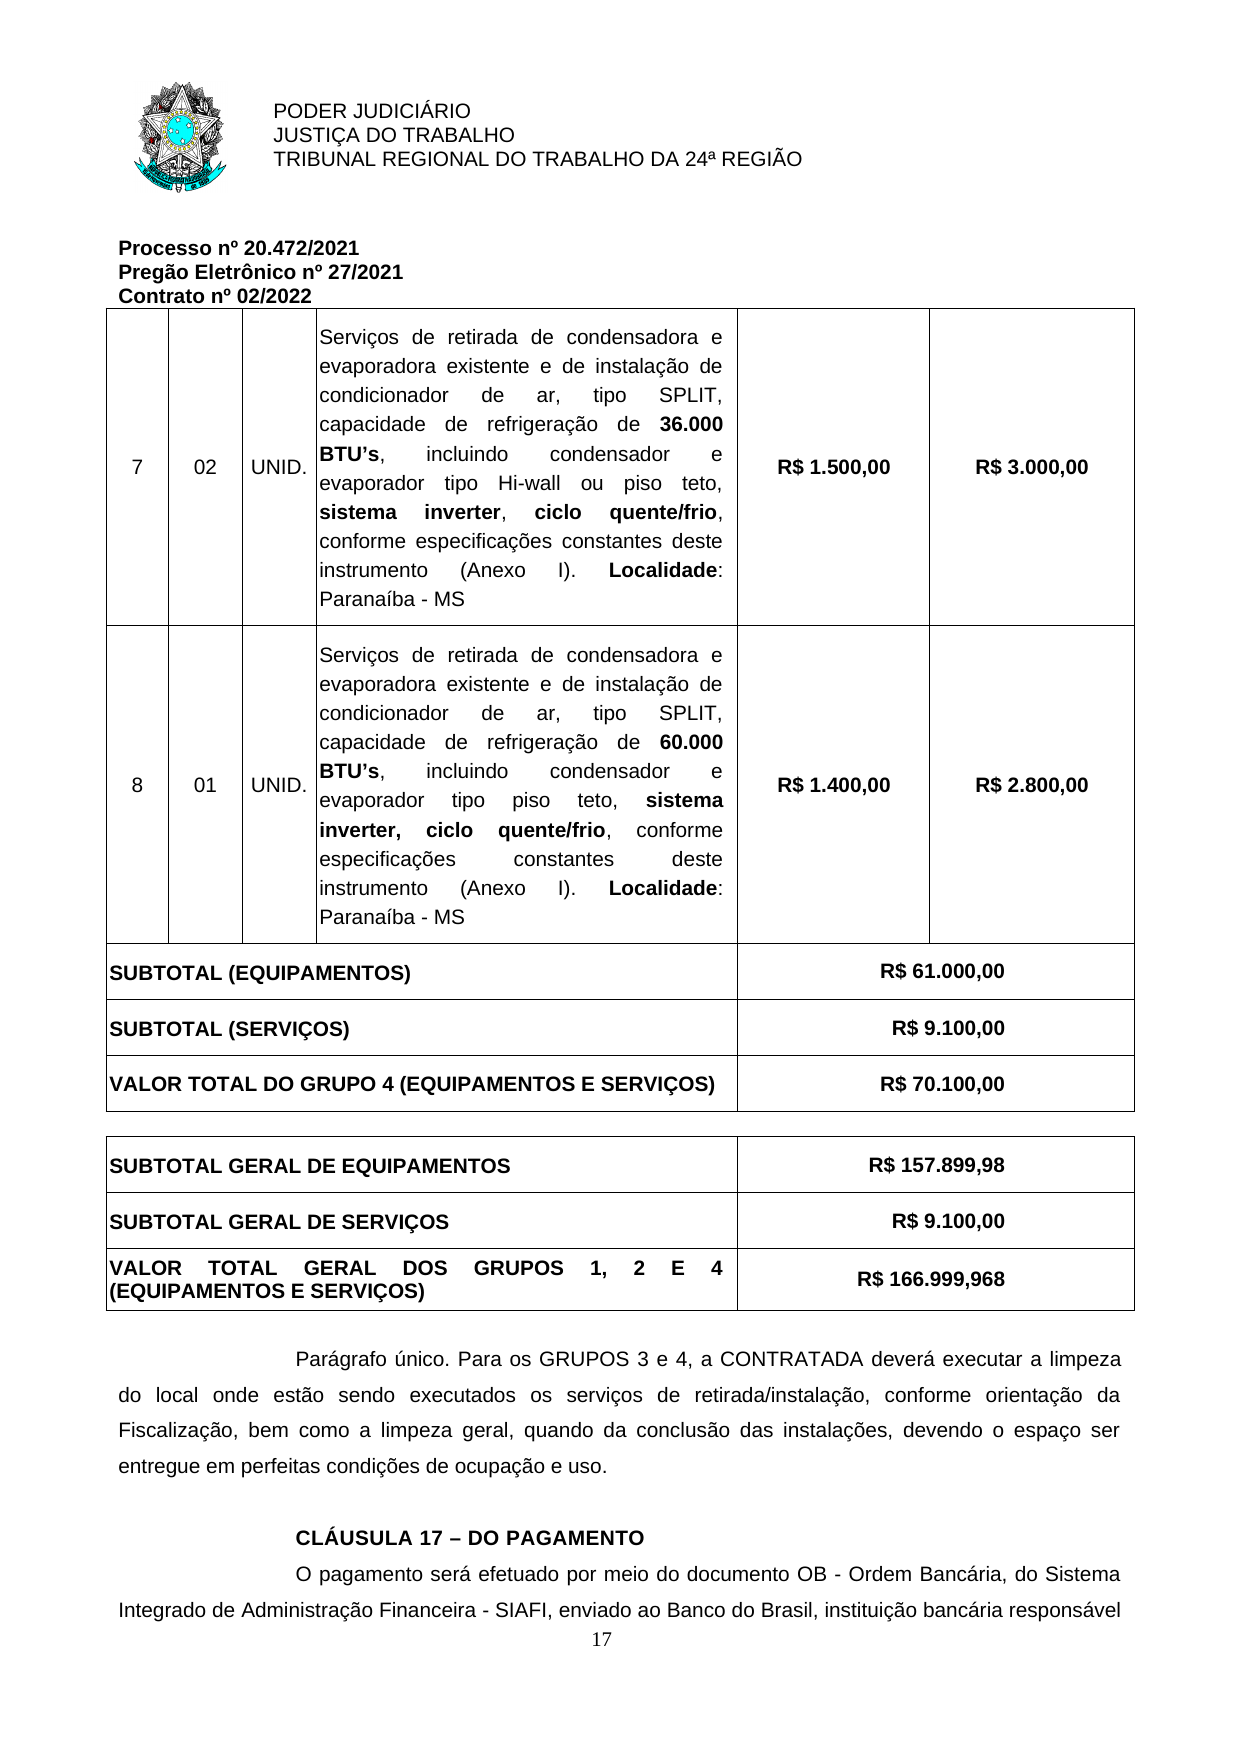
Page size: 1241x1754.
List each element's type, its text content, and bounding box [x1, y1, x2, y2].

table_cell 01 [169, 626, 242, 943]
table_header R$ 157.899,98 [738, 1137, 1134, 1192]
table_cell 8 [107, 626, 168, 943]
table_cell R$ 9.100,00 [738, 1000, 1134, 1055]
table_cell UNID. [243, 309, 316, 625]
text CLÁUSULA 17 – DO PAGAMENTO [118, 1526, 1122, 1550]
table_cell R$ 2.800,00 [930, 626, 1134, 943]
table_cell SUBTOTAL GERAL DE SERVIÇOS [107, 1193, 737, 1248]
table_cell 7 [107, 309, 168, 625]
table_cell VALOR TOTAL DO GRUPO 4 (EQUIPAMENTOS E SERVIÇOS) [107, 1056, 737, 1111]
table_cell R$ 166.999,968 [738, 1249, 1134, 1309]
table_cell Serviços de retirada de condensadora e evaporadora existente e de instalação de condicionador de ar, tipo SPLIT, capacidade de refrigeração de 60.000 BTU’s, incluindo condensador e evaporador tipo piso teto, sistema inverter, ciclo quente/frio, conforme especificações constantes deste instrumento (Anexo I). Localidade: Paranaíba - MS [317, 626, 737, 943]
table_cell VALOR TOTAL GERAL DOS GRUPOS 1, 2 E 4 (EQUIPAMENTOS E SERVIÇOS) [107, 1249, 737, 1309]
text O pagamento será efetuado por meio do documento OB - Ordem Bancária, do Sistema Integrado de Administração Financeira - SIAFI, enviado ao Banco do Brasil, instituição bancária responsável [118, 1562, 1122, 1622]
table_cell 02 [169, 309, 242, 625]
table_cell R$ 70.100,00 [738, 1056, 1134, 1111]
table_cell R$ 61.000,00 [738, 944, 1134, 999]
table_cell UNID. [243, 626, 316, 943]
table_cell R$ 1.500,00 [738, 309, 929, 625]
table_cell R$ 1.400,00 [738, 626, 929, 943]
table_cell SUBTOTAL (SERVIÇOS) [107, 1000, 737, 1055]
table_cell SUBTOTAL (EQUIPAMENTOS) [107, 944, 737, 999]
table_cell R$ 9.100,00 [738, 1193, 1134, 1248]
picture [133, 81, 228, 193]
table_header SUBTOTAL GERAL DE EQUIPAMENTOS [107, 1137, 737, 1192]
table_cell Serviços de retirada de condensadora e evaporadora existente e de instalação de condicionador de ar, tipo SPLIT, capacidade de refrigeração de 36.000 BTU’s, incluindo condensador e evaporador tipo Hi-wall ou piso teto, sistema inverter, ciclo quente/frio, conforme especificações constantes deste instrumento (Anexo I). Localidade: Paranaíba - MS [317, 309, 737, 625]
table_cell R$ 3.000,00 [930, 309, 1134, 625]
text Parágrafo único. Para os GRUPOS 3 e 4, a CONTRATADA deverá executar a limpeza do local onde estão sendo executados os serviços de retirada/instalação, conforme orientação da Fiscalização, bem como a limpeza geral, quando da conclusão das instalações, devendo o espaço ser entregue em perfeitas condições de ocupação e uso. [118, 1346, 1122, 1478]
